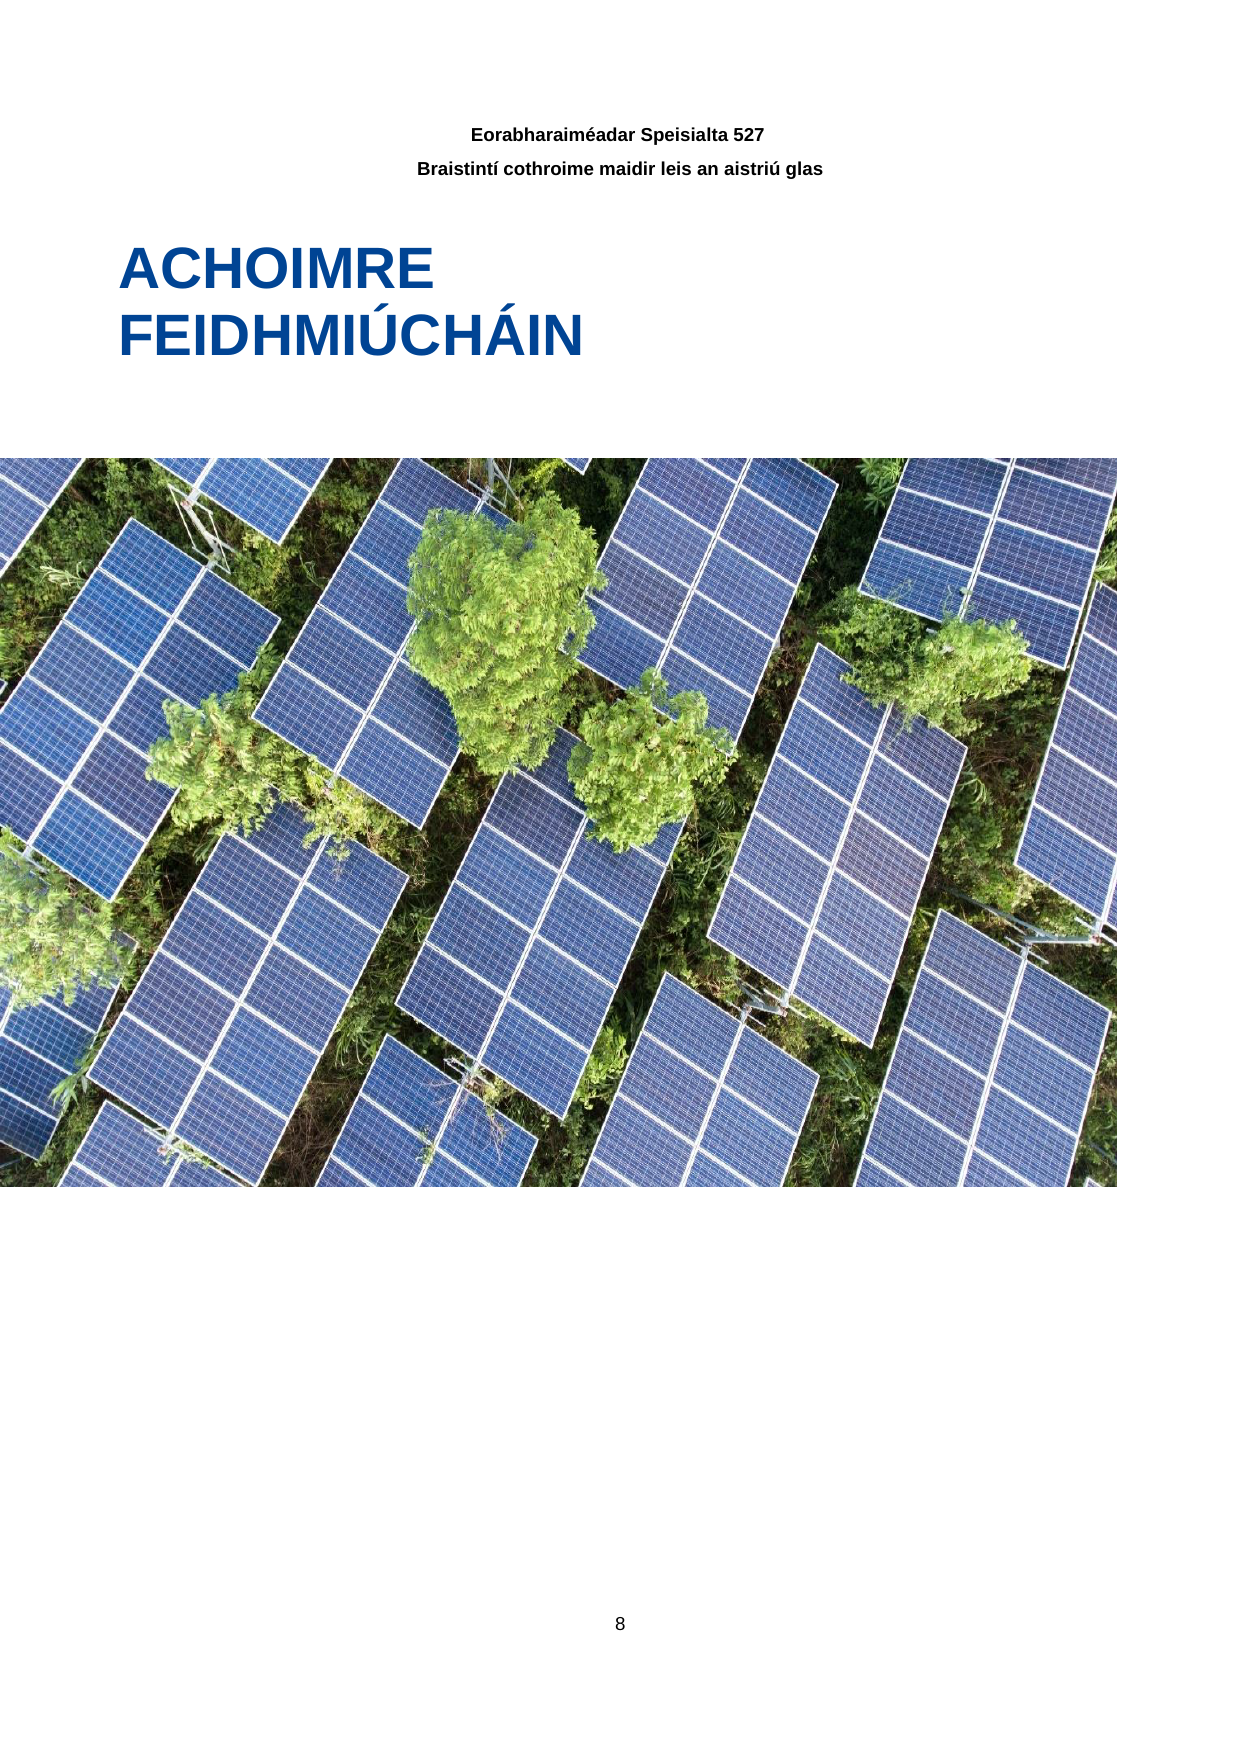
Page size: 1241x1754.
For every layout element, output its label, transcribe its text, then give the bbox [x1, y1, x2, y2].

picture [0, 458, 1117, 1187]
subtitle ACHOIMRE FEIDHMIÚCHÁIN [118, 233, 605, 368]
